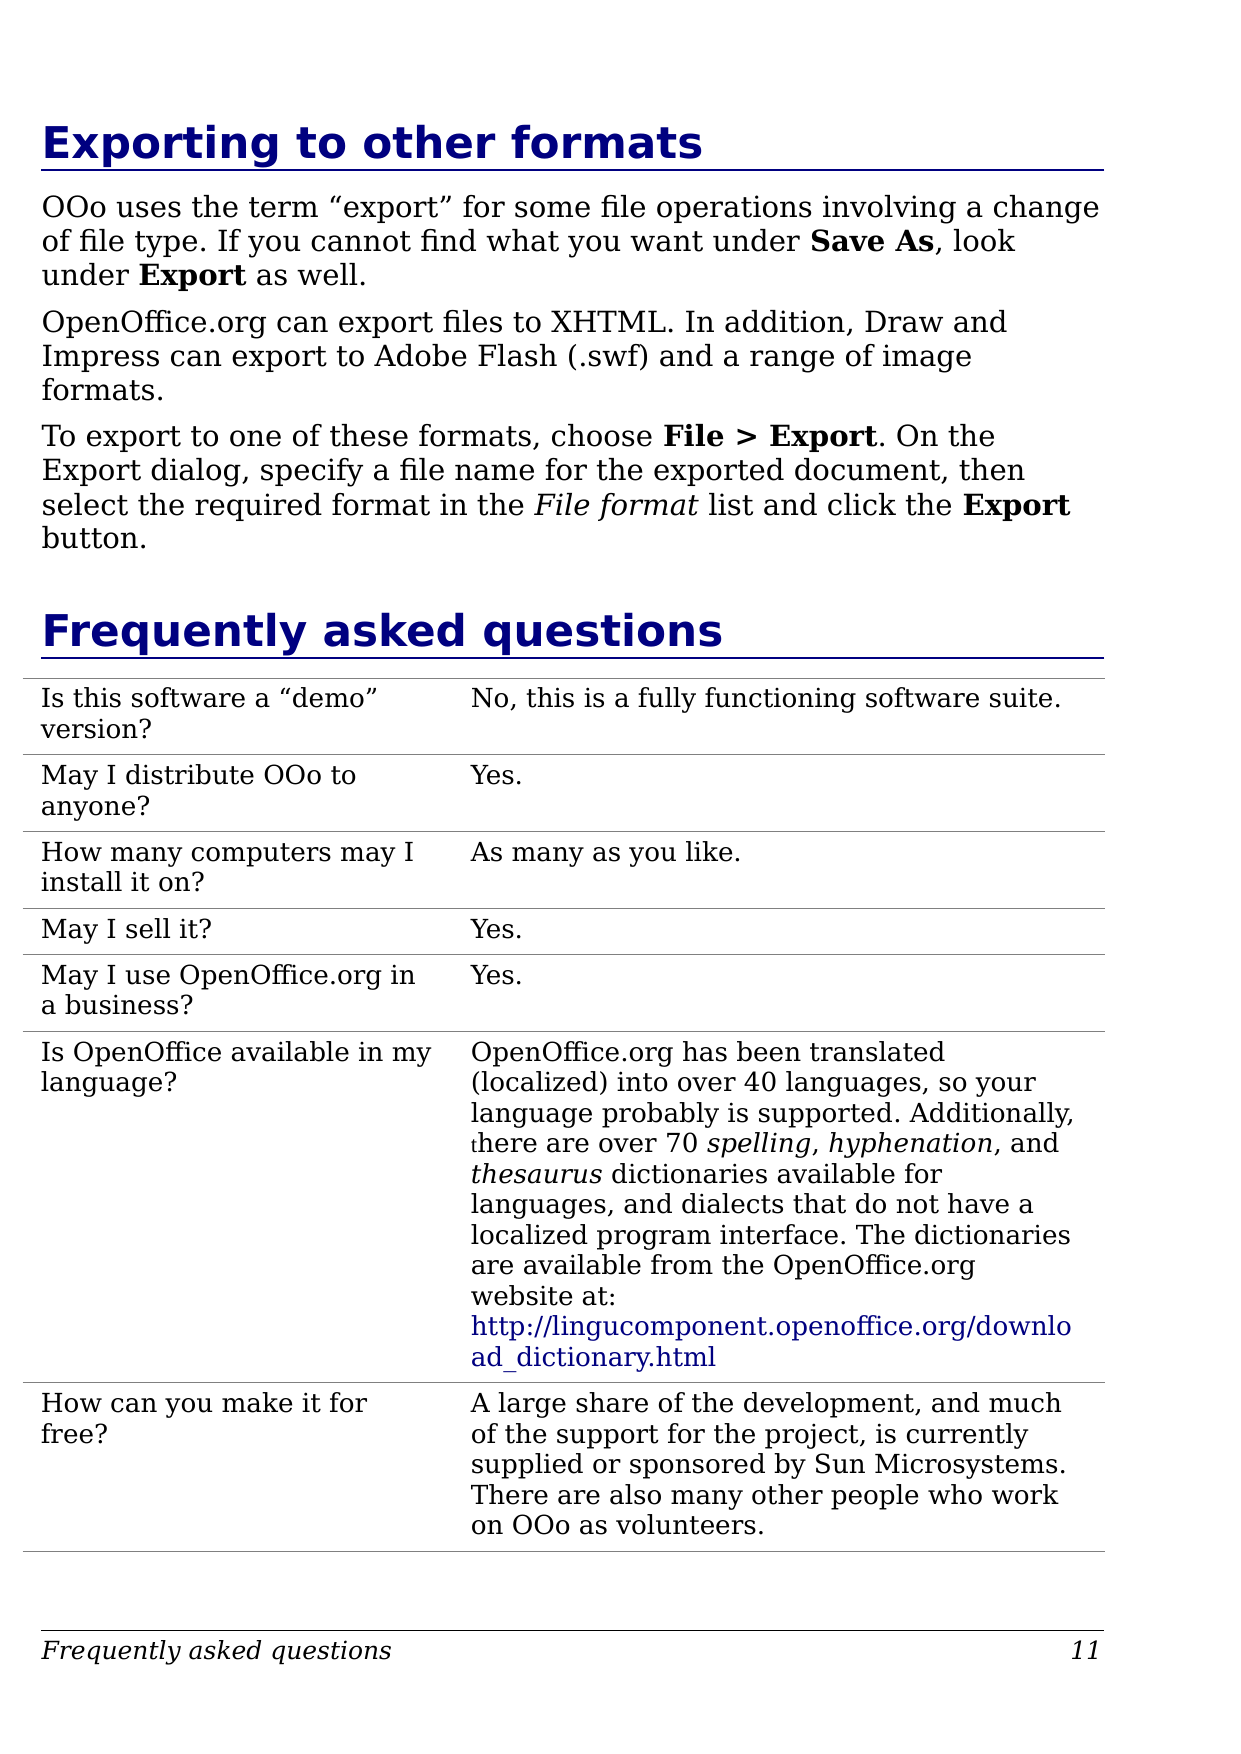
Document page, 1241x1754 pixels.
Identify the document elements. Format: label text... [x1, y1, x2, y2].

table_cell OpenOffice.org has been translated (localized) into over 40 languages, so your language probably is supported. Additionally, there are over 70 spelling, hyphenation, and thesaurus dictionaries available for languages, and dialects that do not have a localized program interface. The dictionaries are available from the OpenOffice.org website at: http://lingucomponent.openoffice.org/download_dictionary.html [453, 1032, 1105, 1382]
table_cell How many computers may I install it on? [23, 832, 452, 908]
text OOo uses the term “export” for some file operations involving a change of file type. If you cannot find what you want under Save As, look under Export as well. [41, 190, 1104, 292]
text OpenOffice.org can export files to XHTML. In addition, Draw and Impress can export to Adobe Flash (.swf) and a range of image formats. [41, 305, 1104, 407]
table_cell May I sell it? [23, 909, 452, 954]
table_cell How can you make it for free? [23, 1383, 452, 1551]
table_header Is this software a “demo” version? [23, 679, 452, 754]
table_cell Yes. [453, 955, 1105, 1031]
table_cell May I distribute OOo to anyone? [23, 755, 452, 831]
text To export to one of these formats, choose File > Export. On the Export dialog, specify a file name for the exported document, then select the required format in the File format list and click the Export button. [41, 419, 1104, 556]
table_cell As many as you like. [453, 832, 1105, 908]
table_cell Yes. [453, 755, 1105, 831]
table_cell May I use OpenOffice.org in a business? [23, 955, 452, 1031]
table_cell Is OpenOffice available in my language? [23, 1032, 452, 1382]
subtitle Exporting to other formats [41, 118, 1104, 169]
subtitle Frequently asked questions [41, 606, 1104, 657]
table_cell Yes. [453, 909, 1105, 954]
table_cell A large share of the development, and much of the support for the project, is currently supplied or sponsored by Sun Microsystems. There are also many other people who work on OOo as volunteers. [453, 1383, 1105, 1551]
table_header No, this is a fully functioning software suite. [453, 679, 1105, 754]
